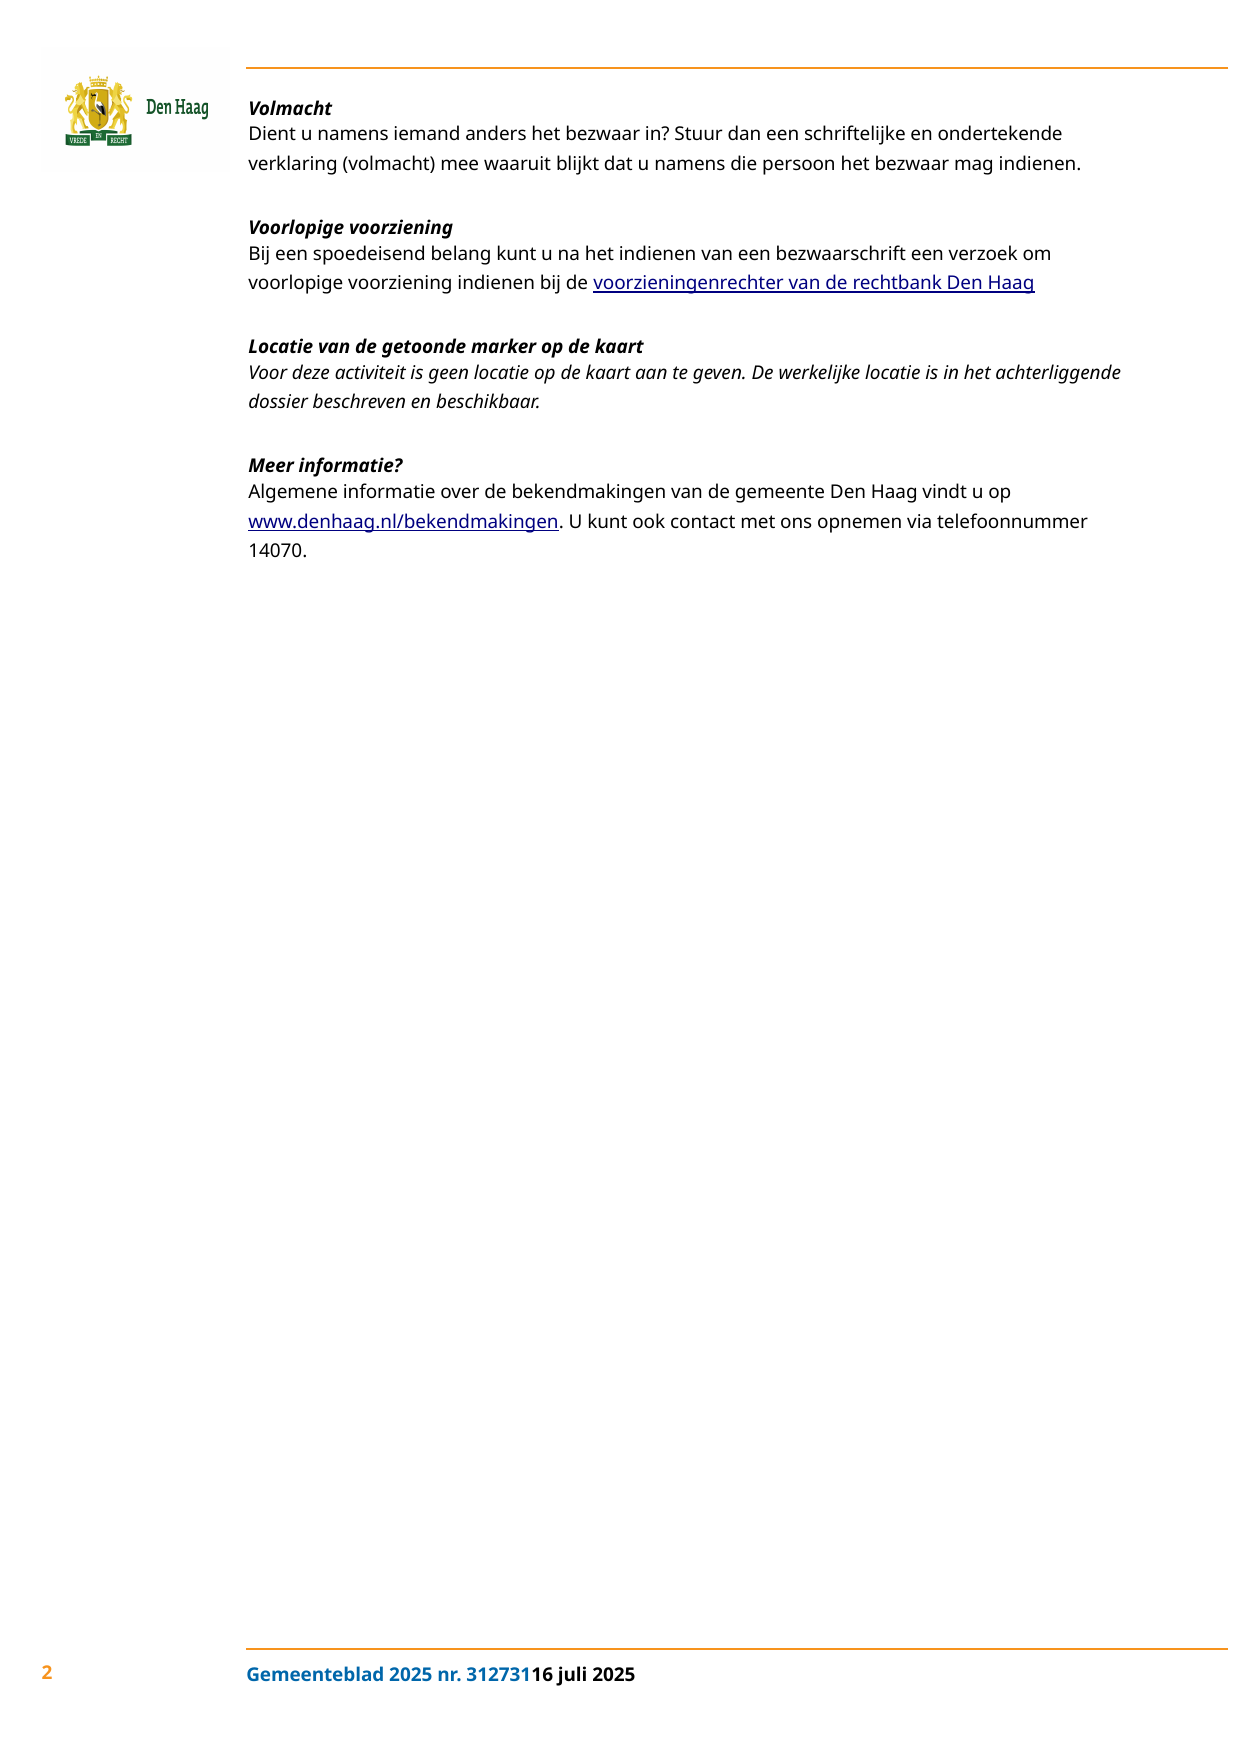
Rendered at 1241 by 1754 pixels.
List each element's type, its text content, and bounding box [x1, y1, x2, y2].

text Bij een spoedeisend belang kunt u na het indienen van een bezwaarschrift een verzoek om voorlopige voorziening indienen bij de voorzieningenrechter van de rechtbank Den Haag [248, 240, 1152, 295]
picture [41, 47, 231, 172]
text Volmacht [248, 95, 1152, 121]
text Meer informatie? [248, 453, 1152, 478]
text Voorlopige voorziening [248, 214, 1152, 240]
text Voor deze activiteit is geen locatie op de kaart aan te geven. De werkelijke locatie is in het achterliggende dossier beschreven en beschikbaar. [248, 359, 1152, 414]
text Dient u namens iemand anders het bezwaar in? Stuur dan een schriftelijke en ondertekende verklaring (volmacht) mee waaruit blijkt dat u namens die persoon het bezwaar mag indienen. [248, 121, 1152, 176]
text Locatie van de getoonde marker op de kaart [248, 333, 1152, 359]
text Algemene informatie over de bekendmakingen van de gemeente Den Haag vindt u op www.denhaag.nl/bekendmakingen. U kunt ook contact met ons opnemen via telefoonnummer 14070. [248, 478, 1152, 563]
